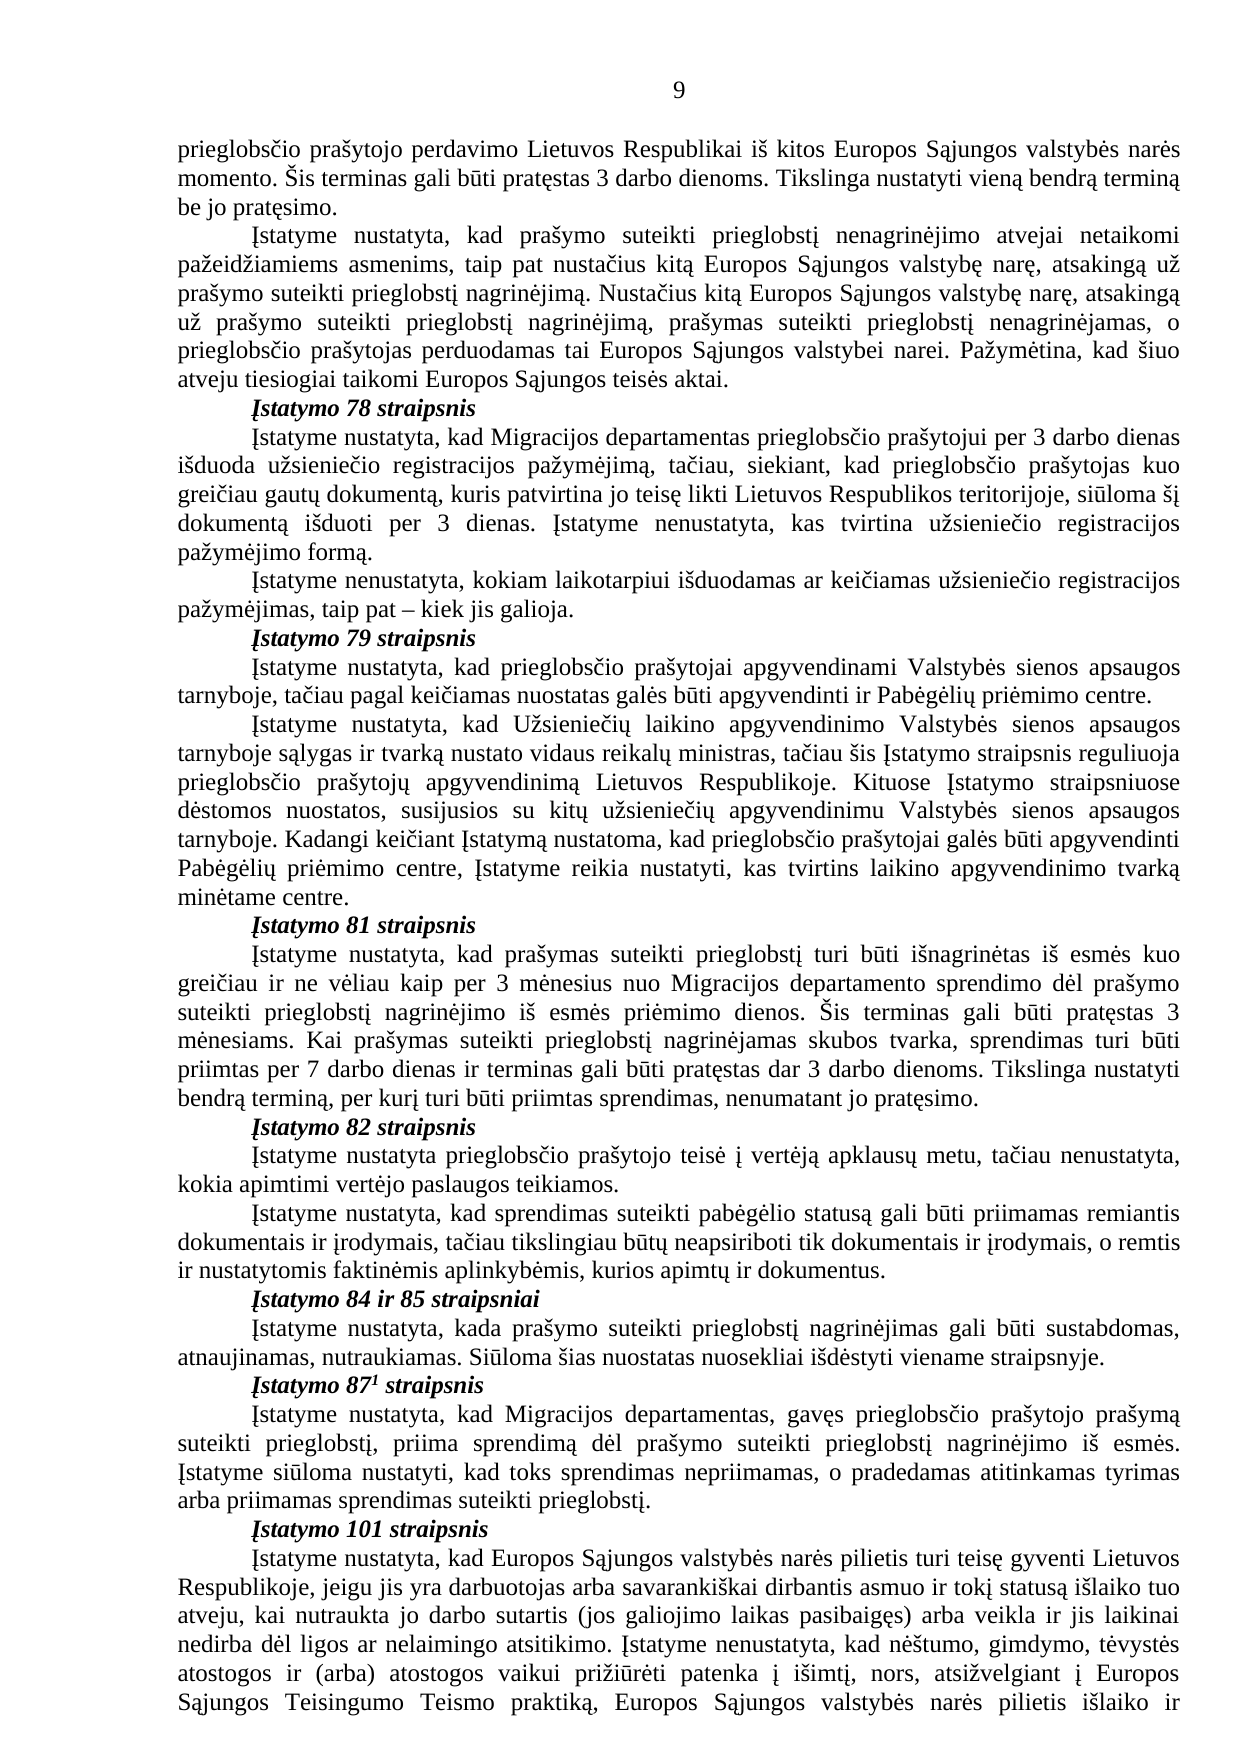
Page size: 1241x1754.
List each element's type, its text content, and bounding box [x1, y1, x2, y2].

text Įstatymo 78 straipsnis [177, 393, 1181, 422]
text Įstatyme nustatyta, kad prašymo suteikti prieglobstį nenagrinėjimo atvejai netaikomi pažeidžiamiems asmenims, taip pat nustačius kitą Europos Sąjungos valstybę narę, atsakingą už prašymo suteikti prieglobstį nagrinėjimą. Nustačius kitą Europos Sąjungos valstybę narę, atsakingą už prašymo suteikti prieglobstį nagrinėjimą, prašymas suteikti prieglobstį nenagrinėjamas, o prieglobsčio prašytojas perduodamas tai Europos Sąjungos valstybei narei. Pažymėtina, kad šiuo atveju tiesiogiai taikomi Europos Sąjungos teisės aktai. [177, 221, 1181, 393]
text Įstatymo 81 straipsnis [177, 911, 1181, 939]
text Įstatyme nustatyta, kad Migracijos departamentas, gavęs prieglobsčio prašytojo prašymą suteikti prieglobstį, priima sprendimą dėl prašymo suteikti prieglobstį nagrinėjimo iš esmės. Įstatyme siūloma nustatyti, kad toks sprendimas nepriimamas, o pradedamas atitinkamas tyrimas arba priimamas sprendimas suteikti prieglobstį. [177, 1399, 1181, 1514]
text Įstatyme nustatyta prieglobsčio prašytojo teisė į vertėją apklausų metu, tačiau nenustatyta, kokia apimtimi vertėjo paslaugos teikiamos. [177, 1141, 1181, 1198]
text Įstatyme nustatyta, kad Užsieniečių laikino apgyvendinimo Valstybės sienos apsaugos tarnyboje sąlygas ir tvarką nustato vidaus reikalų ministras, tačiau šis Įstatymo straipsnis reguliuoja prieglobsčio prašytojų apgyvendinimą Lietuvos Respublikoje. Kituose Įstatymo straipsniuose dėstomos nuostatos, susijusios su kitų užsieniečių apgyvendinimu Valstybės sienos apsaugos tarnyboje. Kadangi keičiant Įstatymą nustatoma, kad prieglobsčio prašytojai galės būti apgyvendinti Pabėgėlių priėmimo centre, Įstatyme reikia nustatyti, kas tvirtins laikino apgyvendinimo tvarką minėtame centre. [177, 709, 1181, 911]
text Įstatyme nustatyta, kad prašymas suteikti prieglobstį turi būti išnagrinėtas iš esmės kuo greičiau ir ne vėliau kaip per 3 mėnesius nuo Migracijos departamento sprendimo dėl prašymo suteikti prieglobstį nagrinėjimo iš esmės priėmimo dienos. Šis terminas gali būti pratęstas 3 mėnesiams. Kai prašymas suteikti prieglobstį nagrinėjamas skubos tvarka, sprendimas turi būti priimtas per 7 darbo dienas ir terminas gali būti pratęstas dar 3 darbo dienoms. Tikslinga nustatyti bendrą terminą, per kurį turi būti priimtas sprendimas, nenumatant jo pratęsimo. [177, 939, 1181, 1112]
text Įstatyme nustatyta, kada prašymo suteikti prieglobstį nagrinėjimas gali būti sustabdomas, atnaujinamas, nutraukiamas. Siūloma šias nuostatas nuosekliai išdėstyti viename straipsnyje. [177, 1313, 1181, 1371]
text Įstatyme nustatyta, kad Migracijos departamentas prieglobsčio prašytojui per 3 darbo dienas išduoda užsieniečio registracijos pažymėjimą, tačiau, siekiant, kad prieglobsčio prašytojas kuo greičiau gautų dokumentą, kuris patvirtina jo teisę likti Lietuvos Respublikos teritorijoje, siūloma šį dokumentą išduoti per 3 dienas. Įstatyme nenustatyta, kas tvirtina užsieniečio registracijos pažymėjimo formą. [177, 422, 1181, 566]
text Įstatymo 871 straipsnis [177, 1371, 1181, 1399]
text Įstatyme nustatyta, kad sprendimas suteikti pabėgėlio statusą gali būti priimamas remiantis dokumentais ir įrodymais, tačiau tikslingiau būtų neapsiriboti tik dokumentais ir įrodymais, o remtis ir nustatytomis faktinėmis aplinkybėmis, kurios apimtų ir dokumentus. [177, 1198, 1181, 1284]
text Įstatyme nustatyta, kad Europos Sąjungos valstybės narės pilietis turi teisę gyventi Lietuvos Respublikoje, jeigu jis yra darbuotojas arba savarankiškai dirbantis asmuo ir tokį statusą išlaiko tuo atveju, kai nutraukta jo darbo sutartis (jos galiojimo laikas pasibaigęs) arba veikla ir jis laikinai nedirba dėl ligos ar nelaimingo atsitikimo. Įstatyme nenustatyta, kad nėštumo, gimdymo, tėvystės atostogos ir (arba) atostogos vaikui prižiūrėti patenka į išimtį, nors, atsižvelgiant į Europos Sąjungos Teisingumo Teismo praktiką, Europos Sąjungos valstybės narės pilietis išlaiko ir [177, 1543, 1181, 1716]
text Įstatyme nustatyta, kad prieglobsčio prašytojai apgyvendinami Valstybės sienos apsaugos tarnyboje, tačiau pagal keičiamas nuostatas galės būti apgyvendinti ir Pabėgėlių priėmimo centre. [177, 652, 1181, 709]
text Įstatymo 84 ir 85 straipsniai [177, 1284, 1181, 1313]
text Įstatymo 79 straipsnis [177, 623, 1181, 652]
text Įstatymo 82 straipsnis [177, 1112, 1181, 1141]
text Įstatyme nenustatyta, kokiam laikotarpiui išduodamas ar keičiamas užsieniečio registracijos pažymėjimas, taip pat – kiek jis galioja. [177, 566, 1181, 623]
text Įstatymo 101 straipsnis [177, 1514, 1181, 1543]
text prieglobsčio prašytojo perdavimo Lietuvos Respublikai iš kitos Europos Sąjungos valstybės narės momento. Šis terminas gali būti pratęstas 3 darbo dienoms. Tikslinga nustatyti vieną bendrą terminą be jo pratęsimo. [177, 134, 1181, 221]
